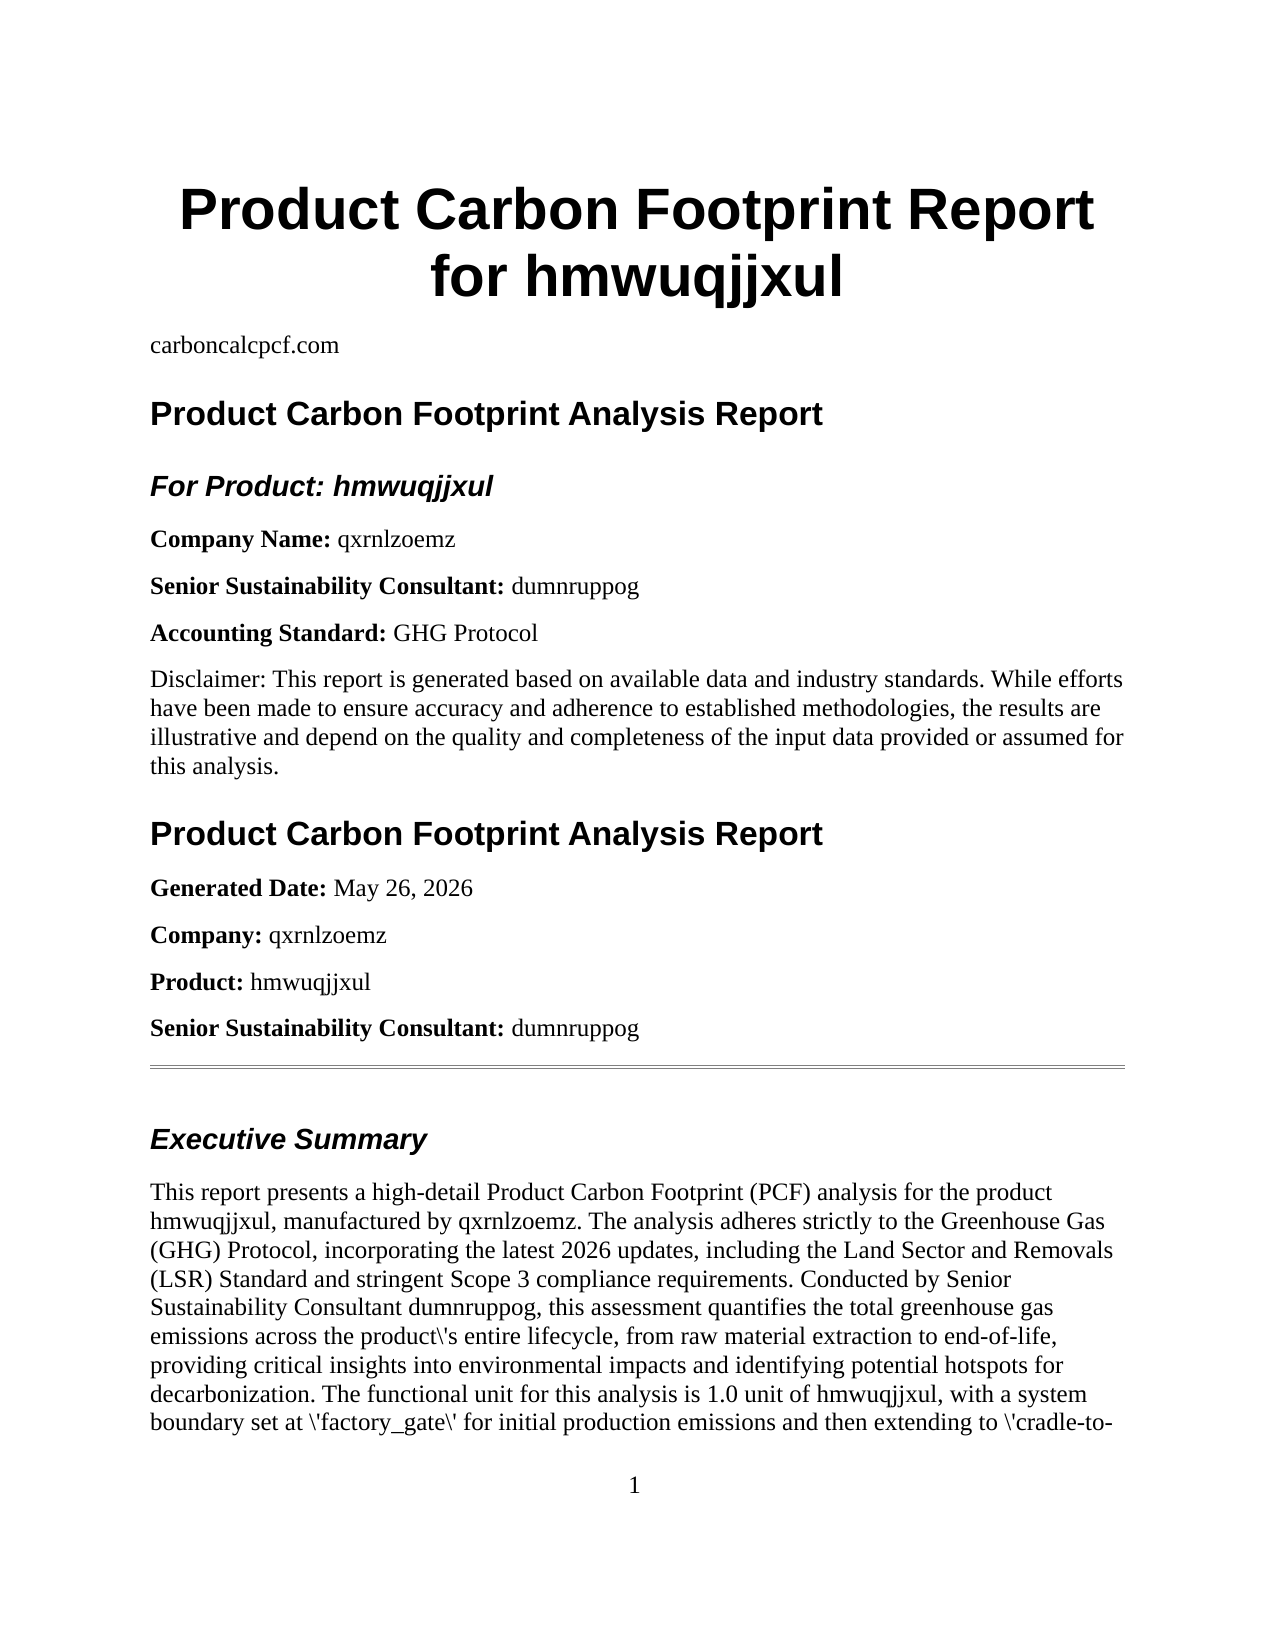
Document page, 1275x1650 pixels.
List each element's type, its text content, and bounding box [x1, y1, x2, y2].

subtitle Product Carbon Footprint Analysis Report [150, 813, 1125, 852]
text Senior Sustainability Consultant: dumnruppog [150, 571, 1125, 600]
title Product Carbon Footprint Report for hmwuqjjxul [150, 175, 1125, 309]
text Company Name: qxrnlzoemz [150, 524, 1125, 553]
text Accounting Standard: GHG Protocol [150, 618, 1125, 647]
text Company: qxrnlzoemz [150, 920, 1125, 949]
subtitle Executive Summary [150, 1122, 1125, 1156]
text Generated Date: May 26, 2026 [150, 873, 1125, 902]
text Senior Sustainability Consultant: dumnruppog [150, 1013, 1125, 1042]
text carboncalcpcf.com [150, 331, 1125, 359]
text Disclaimer: This report is generated based on available data and industry standards. While efforts have been made to ensure accuracy and adherence to established methodologies, the results are illustrative and depend on the quality and completeness of the input data provided or assumed for this analysis. [150, 664, 1125, 779]
text This report presents a high-detail Product Carbon Footprint (PCF) analysis for the product hmwuqjjxul, manufactured by qxrnlzoemz. The analysis adheres strictly to the Greenhouse Gas (GHG) Protocol, incorporating the latest 2026 updates, including the Land Sector and Removals (LSR) Standard and stringent Scope 3 compliance requirements. Conducted by Senior Sustainability Consultant dumnruppog, this assessment quantifies the total greenhouse gas emissions across the product\'s entire lifecycle, from raw material extraction to end-of-life, providing critical insights into environmental impacts and identifying potential hotspots for decarbonization. The functional unit for this analysis is 1.0 unit of hmwuqjjxul, with a system boundary set at \'factory_gate\' for initial production emissions and then extending to \'cradle-to- [150, 1177, 1125, 1436]
subtitle Product Carbon Footprint Analysis Report [150, 393, 1125, 432]
subtitle For Product: hmwuqjjxul [150, 469, 1125, 503]
text Product: hmwuqjjxul [150, 967, 1125, 996]
